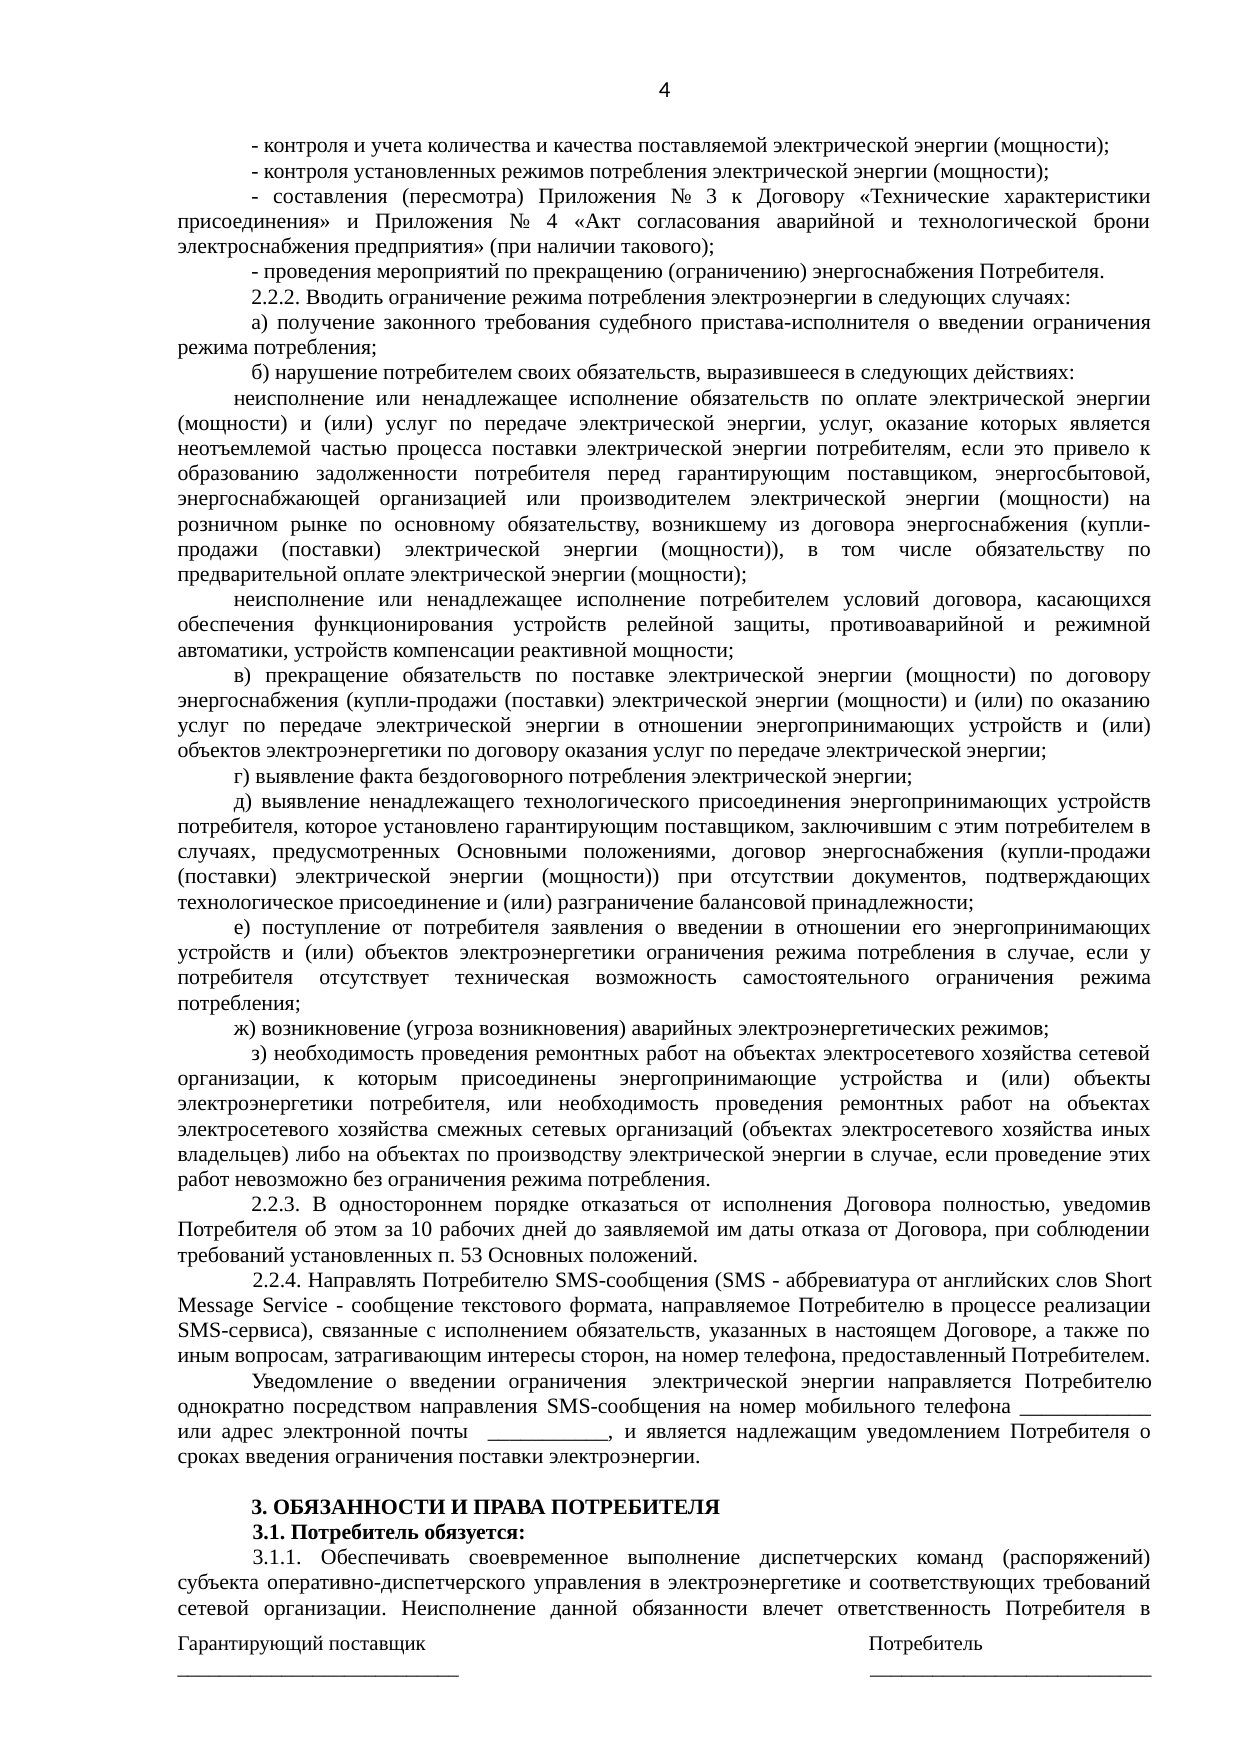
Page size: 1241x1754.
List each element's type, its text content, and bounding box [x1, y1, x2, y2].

text 3.1.1. Обеспечивать своевременное выполнение диспетчерских команд (распоряжений) субъекта оперативно-диспетчерского управления в электроэнергетике и соответствующих требований сетевой организации. Неисполнение данной обязанности влечет ответственность Потребителя в [177, 1544, 1152, 1620]
text 2.2.3. В одностороннем порядке отказаться от исполнения Договора полностью, уведомив Потребителя об этом за 10 рабочих дней до заявляемой им даты отказа от Договора, при соблюдении требований установленных п. 53 Основных положений. [177, 1191, 1152, 1267]
text 2.2.2. Вводить ограничение режима потребления электроэнергии в следующих случаях: [177, 284, 1152, 309]
text д) выявление ненадлежащего технологического присоединения энергопринимающих устройств потребителя, которое установлено гарантирующим поставщиком, заключившим с этим потребителем в случаях, предусмотренных Основными положениями, договор энергоснабжения (купли-продажи (поставки) электрической энергии (мощности)) при отсутствии документов, подтверждающих технологическое присоединение и (или) разграничение балансовой принадлежности; [177, 788, 1152, 914]
text - контроля установленных режимов потребления электрической энергии (мощности); [177, 158, 1152, 183]
text - проведения мероприятий по прекращению (ограничению) энергоснабжения Потребителя. [177, 258, 1152, 284]
text - контроля и учета количества и качества поставляемой электрической энергии (мощности); [177, 132, 1152, 158]
text 2.2.4. Направлять Потребителю SMS-сообщения (SMS - аббревиатура от английских слов Short Message Service - сообщение текстового формата, направляемое Потребителю в процессе реализации SMS-сервиса), связанные с исполнением обязательств, указанных в настоящем Договоре, а также по иным вопросам, затрагивающим интересы сторон, на номер телефона, предоставленный Потребителем. [177, 1267, 1152, 1368]
text з) необходимость проведения ремонтных работ на объектах электросетевого хозяйства сетевой организации, к которым присоединены энергопринимающие устройства и (или) объекты электроэнергетики потребителя, или необходимость проведения ремонтных работ на объектах электросетевого хозяйства смежных сетевых организаций (объектах электросетевого хозяйства иных владельцев) либо на объектах по производству электрической энергии в случае, если проведение этих работ невозможно без ограничения режима потребления. [177, 1040, 1152, 1191]
text е) поступление от потребителя заявления о введении в отношении его энергопринимающих устройств и (или) объектов электроэнергетики ограничения режима потребления в случае, если у потребителя отсутствует техническая возможность самостоятельного ограничения режима потребления; [177, 914, 1152, 1015]
text Уведомление о введении ограничения электрической энергии направляется Потребителю однократно посредством направления SMS-сообщения на номер мобильного телефона ____________ или адрес электронной почты ___________, и является надлежащим уведомлением Потребителя о сроках введения ограничения поставки электроэнергии. [177, 1368, 1152, 1468]
text неисполнение или ненадлежащее исполнение обязательств по оплате электрической энергии (мощности) и (или) услуг по передаче электрической энергии, услуг, оказание которых является неотъемлемой частью процесса поставки электрической энергии потребителям, если это привело к образованию задолженности потребителя перед гарантирующим поставщиком, энергосбытовой, энергоснабжающей организацией или производителем электрической энергии (мощности) на розничном рынке по основному обязательству, возникшему из договора энергоснабжения (купли-продажи (поставки) электрической энергии (мощности)), в том числе обязательству по предварительной оплате электрической энергии (мощности); [177, 384, 1152, 586]
text 3. ОБЯЗАННОСТИ И ПРАВА ПОТРЕБИТЕЛЯ [177, 1494, 1152, 1519]
text в) прекращение обязательств по поставке электрической энергии (мощности) по договору энергоснабжения (купли-продажи (поставки) электрической энергии (мощности) и (или) по оказанию услуг по передаче электрической энергии в отношении энергопринимающих устройств и (или) объектов электроэнергетики по договору оказания услуг по передаче электрической энергии; [177, 662, 1152, 763]
text ж) возникновение (угроза возникновения) аварийных электроэнергетических режимов; [177, 1015, 1152, 1040]
text 3.1. Потребитель обязуется: [177, 1519, 1152, 1544]
text неисполнение или ненадлежащее исполнение потребителем условий договора, касающихся обеспечения функционирования устройств релейной защиты, противоаварийной и режимной автоматики, устройств компенсации реактивной мощности; [177, 586, 1152, 662]
text - составления (пересмотра) Приложения № 3 к Договору «Технические характеристики присоединения» и Приложения № 4 «Акт согласования аварийной и технологической брони электроснабжения предприятия» (при наличии такового); [177, 183, 1152, 258]
text б) нарушение потребителем своих обязательств, выразившееся в следующих действиях: [177, 359, 1152, 384]
text а) получение законного требования судебного пристава-исполнителя о введении ограничения режима потребления; [177, 309, 1152, 359]
text г) выявление факта бездоговорного потребления электрической энергии; [177, 763, 1152, 788]
